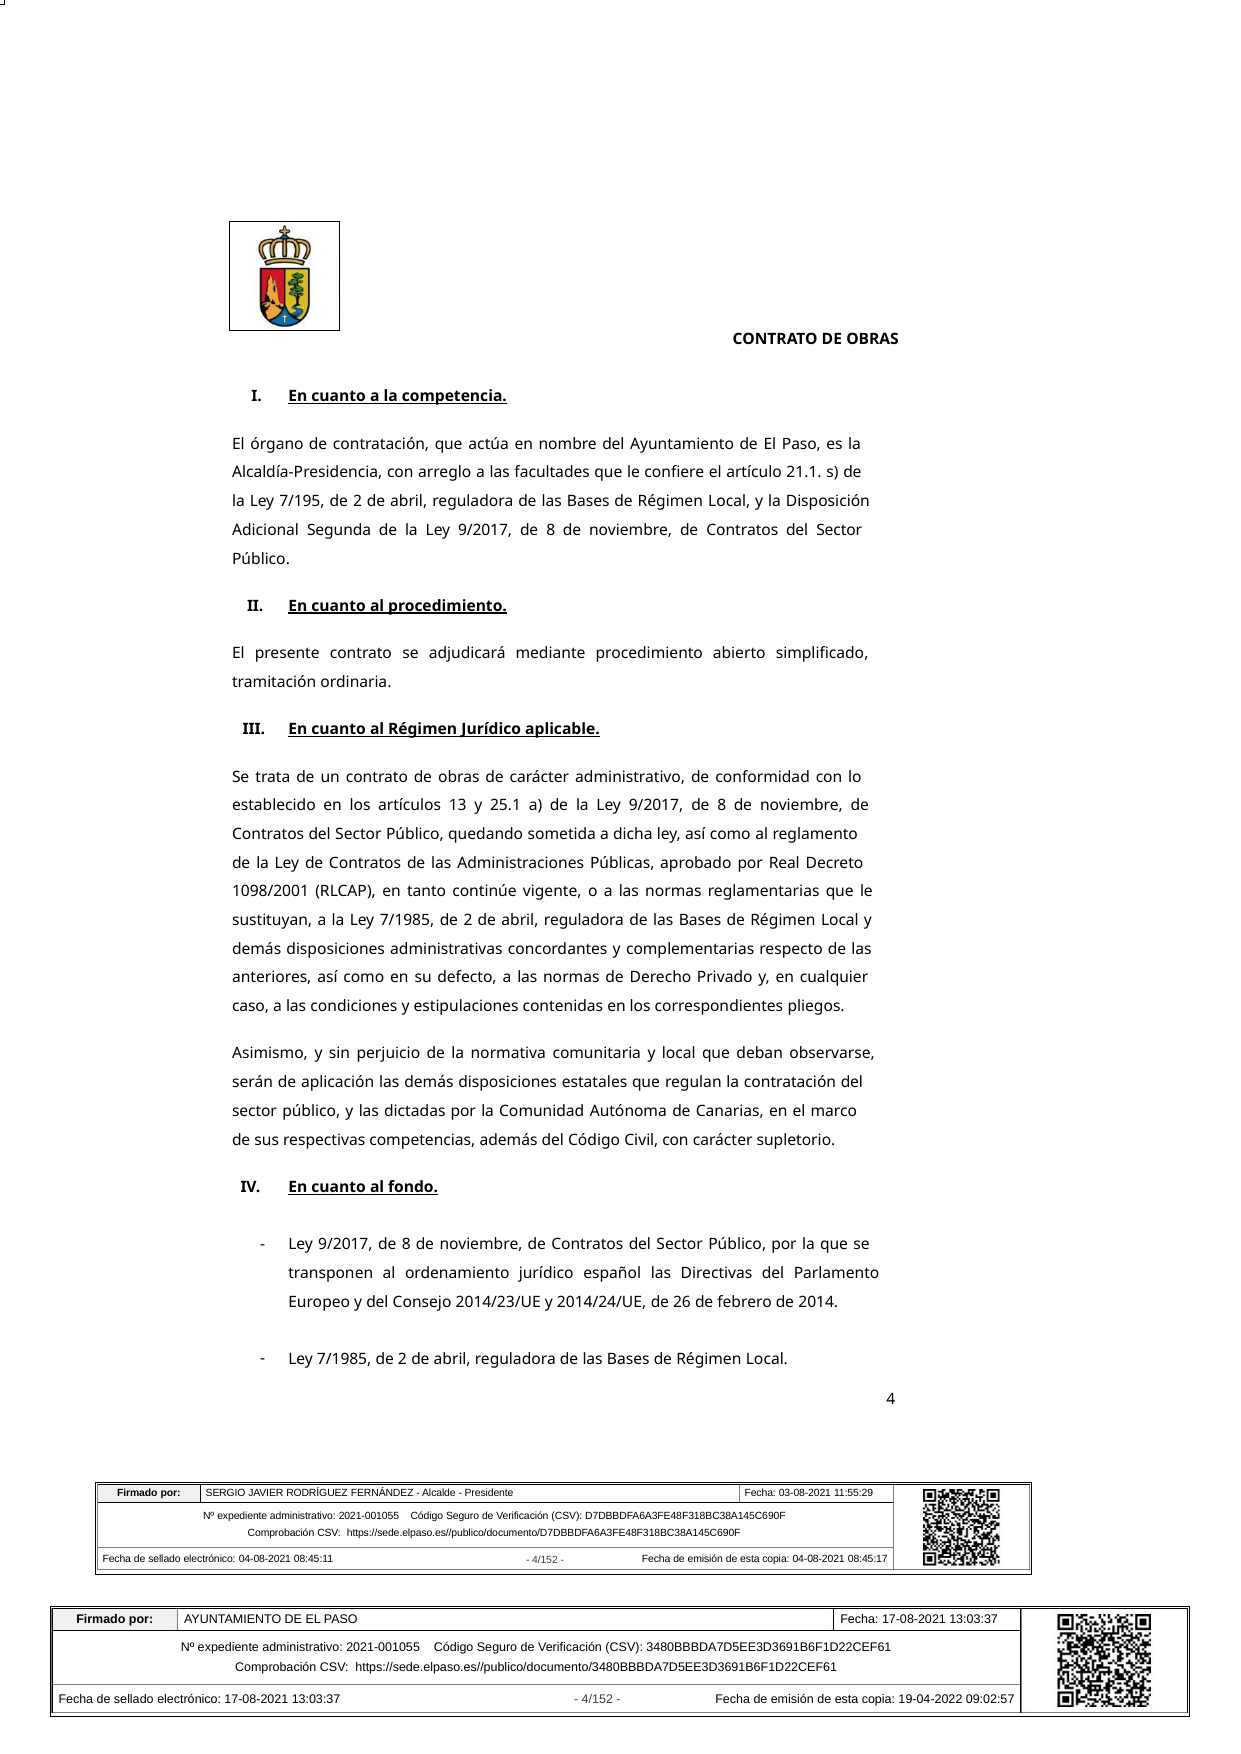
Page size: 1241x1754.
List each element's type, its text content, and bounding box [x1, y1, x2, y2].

text Adicional Segunda de la Ley 9/2017, de 8 de noviembre, de Contratos del Sector [232, 521, 919, 539]
text de sus respectivas competencias, además del Código Civil, con carácter supletorio. [232, 1130, 919, 1149]
text sector público, y las dictadas por la Comunidad Autónoma de Canarias, en el marco [232, 1101, 919, 1120]
text 4 [886, 1390, 920, 1408]
text Contratos del Sector Público, quedando sometida a dicha ley, así como al reglamento [232, 825, 919, 843]
text caso, a las condiciones y estipulaciones contenidas en los correspondientes pliegos. [232, 997, 919, 1015]
text Se trata de un contrato de obras de carácter administrativo, de conformidad con lo [232, 767, 919, 786]
text - [260, 1349, 288, 1368]
text Alcaldía-Presidencia, con arreglo a las facultades que le confiere el artículo 21.1. s) de [232, 463, 919, 482]
text El órgano de contratación, que actúa en nombre del Ayuntamiento de El Paso, es la [232, 434, 919, 453]
picture [51, 1607, 1189, 1716]
text serán de aplicación las demás disposiciones estatales que regulan la contratación del [232, 1073, 919, 1091]
text Fecha: 17-08-2021 13:03:37 [840, 1612, 1021, 1626]
text 098/2001 (RLCAP), en tanto continúe vigente, o a las normas reglamentarias que le [241, 882, 919, 900]
text Nº expediente administrativo: 2021-001055 Código Seguro de Verificación (CSV): 3480BBBDA7D5EE3D3691B6F1D22CEF61 [181, 1640, 917, 1654]
text En cuanto al fondo. [288, 1177, 458, 1196]
picture [96, 1483, 1031, 1574]
text de la Ley de Contratos de las Administraciones Públicas, aprobado por Real Decreto [232, 853, 919, 872]
text II. [247, 596, 283, 615]
text sustituyan, a la Ley 7/1985, de 2 de abril, reguladora de las Bases de Régimen Local y [232, 911, 919, 929]
text Fecha de emisión de esta copia: 04-08-2021 08:45:17 [642, 1553, 912, 1565]
text CONTRATO DE OBRAS [732, 329, 919, 348]
picture [230, 222, 339, 330]
text III. [242, 719, 283, 738]
text - 4/152 - [574, 1693, 639, 1707]
text En cuanto al procedimiento. [288, 596, 527, 615]
text IV. [240, 1177, 283, 1196]
text Firmado por: [117, 1488, 196, 1499]
text Asimismo, y sin perjuicio de la normativa comunitaria y local que deban observarse, [232, 1044, 919, 1063]
text Nº expediente administrativo: 2021-001055 Código Seguro de Verificación (CSV): D7DBBDFA6A3FE48F318BC38A145C690F [203, 1510, 812, 1522]
text establecido en los artículos 13 y 25.1 a) de la Ley 9/2017, de 8 de noviembre, de [232, 796, 919, 814]
text 1 [232, 882, 241, 900]
text AYUNTAMIENTO DE EL PASO [184, 1612, 386, 1626]
text Ley 9/2017, de 8 de noviembre, de Contratos del Sector Público, por la que se [288, 1235, 919, 1253]
text Fecha de sellado electrónico: 17-08-2021 13:03:37 [58, 1692, 365, 1706]
text Público. [232, 549, 919, 568]
text anteriores, así como en su defecto, a las normas de Derecho Privado y, en cualquier [232, 968, 919, 987]
text Fecha de sellado electrónico: 04-08-2021 08:45:11 [102, 1553, 359, 1565]
text SERGIO JAVIER RODRÍGUEZ FERNÁNDEZ - Alcalde - Presidente [205, 1488, 540, 1499]
text la Ley 7/195, de 2 de abril, reguladora de las Bases de Régimen Local, y la Disposición [232, 492, 919, 510]
text Fecha: 03-08-2021 11:55:29 [744, 1488, 893, 1499]
text El presente contrato se adjudicará mediante procedimiento abierto simplificado, [232, 644, 919, 662]
text transponen al ordenamiento jurídico español las Directivas del Parlamento [288, 1264, 919, 1282]
text Firmado por: [76, 1612, 172, 1626]
text demás disposiciones administrativas concordantes y complementarias respecto de las [232, 939, 919, 958]
text Comprobación CSV: https://sede.elpaso.es//publico/documento/D7DBBDFA6A3FE48F318BC38A145C690F [247, 1527, 812, 1539]
text Fecha de emisión de esta copia: 19-04-2022 09:02:57 [715, 1692, 1039, 1706]
text - 4/152 - [526, 1554, 579, 1565]
text Europeo y del Consejo 2014/23/UE y 2014/24/UE, de 26 de febrero de 2014. [288, 1292, 919, 1311]
text - [260, 1234, 289, 1253]
text tramitación ordinaria. [232, 673, 919, 691]
text En cuanto a la competencia. [288, 387, 533, 406]
text Ley 7/1985, de 2 de abril, reguladora de las Bases de Régimen Local. [288, 1349, 920, 1368]
text Comprobación CSV: https://sede.elpaso.es//publico/documento/3480BBBDA7D5EE3D3691B6F1D22CEF61 [235, 1661, 917, 1674]
text En cuanto al Régimen Jurídico aplicable. [288, 719, 623, 738]
text I. [251, 387, 283, 406]
